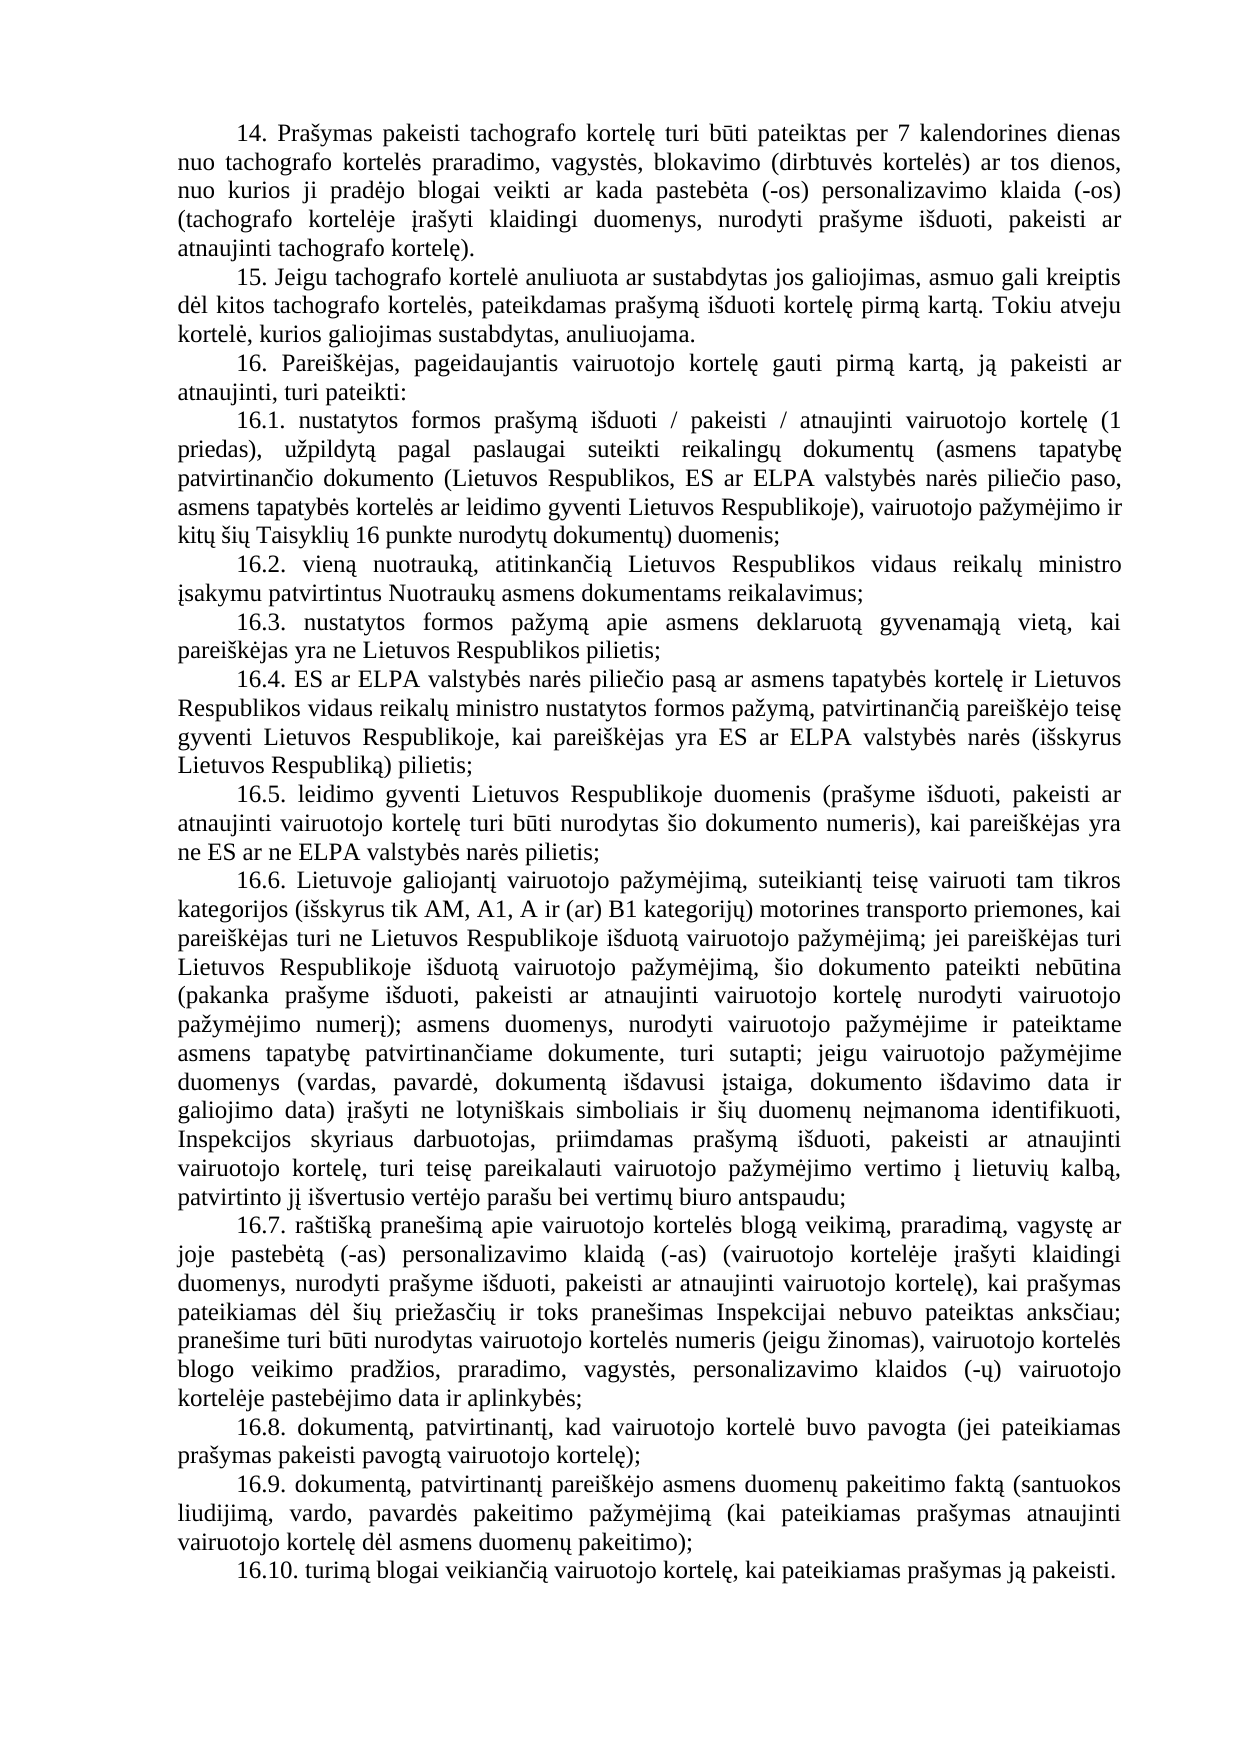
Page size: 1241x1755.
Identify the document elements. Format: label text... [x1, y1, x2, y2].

text 16.9. dokumentą, patvirtinantį pareiškėjo asmens duomenų pakeitimo faktą (santuokos liudijimą, vardo, pavardės pakeitimo pažymėjimą (kai pateikiamas prašymas atnaujinti vairuotojo kortelę dėl asmens duomenų pakeitimo); [177, 1469, 1122, 1556]
text 16.8. dokumentą, patvirtinantį, kad vairuotojo kortelė buvo pavogta (jei pateikiamas prašymas pakeisti pavogtą vairuotojo kortelę); [177, 1412, 1122, 1469]
text 16.4. ES ar ELPA valstybės narės piliečio pasą ar asmens tapatybės kortelę ir Lietuvos Respublikos vidaus reikalų ministro nustatytos formos pažymą, patvirtinančią pareiškėjo teisę gyventi Lietuvos Respublikoje, kai pareiškėjas yra ES ar ELPA valstybės narės (išskyrus Lietuvos Respubliką) pilietis; [177, 664, 1122, 779]
text 16.2. vieną nuotrauką, atitinkančią Lietuvos Respublikos vidaus reikalų ministro įsakymu patvirtintus Nuotraukų asmens dokumentams reikalavimus; [177, 549, 1122, 607]
text 16. Pareiškėjas, pageidaujantis vairuotojo kortelę gauti pirmą kartą, ją pakeisti ar atnaujinti, turi pateikti: [177, 348, 1122, 406]
text 16.7. raštišką pranešimą apie vairuotojo kortelės blogą veikimą, praradimą, vagystę ar joje pastebėtą (-as) personalizavimo klaidą (-as) (vairuotojo kortelėje įrašyti klaidingi duomenys, nurodyti prašyme išduoti, pakeisti ar atnaujinti vairuotojo kortelę), kai prašymas pateikiamas dėl šių priežasčių ir toks pranešimas Inspekcijai nebuvo pateiktas anksčiau; pranešime turi būti nurodytas vairuotojo kortelės numeris (jeigu žinomas), vairuotojo kortelės blogo veikimo pradžios, praradimo, vagystės, personalizavimo klaidos (-ų) vairuotojo kortelėje pastebėjimo data ir aplinkybės; [177, 1211, 1122, 1412]
text 16.3. nustatytos formos pažymą apie asmens deklaruotą gyvenamąją vietą, kai pareiškėjas yra ne Lietuvos Respublikos pilietis; [177, 607, 1122, 664]
text 16.5. leidimo gyventi Lietuvos Respublikoje duomenis (prašyme išduoti, pakeisti ar atnaujinti vairuotojo kortelę turi būti nurodytas šio dokumento numeris), kai pareiškėjas yra ne ES ar ne ELPA valstybės narės pilietis; [177, 779, 1122, 866]
text 15. Jeigu tachografo kortelė anuliuota ar sustabdytas jos galiojimas, asmuo gali kreiptis dėl kitos tachografo kortelės, pateikdamas prašymą išduoti kortelę pirmą kartą. Tokiu atveju kortelė, kurios galiojimas sustabdytas, anuliuojama. [177, 262, 1122, 348]
text 14. Prašymas pakeisti tachografo kortelę turi būti pateiktas per 7 kalendorines dienas nuo tachografo kortelės praradimo, vagystės, blokavimo (dirbtuvės kortelės) ar tos dienos, nuo kurios ji pradėjo blogai veikti ar kada pastebėta (-os) personalizavimo klaida (-os) (tachografo kortelėje įrašyti klaidingi duomenys, nurodyti prašyme išduoti, pakeisti ar atnaujinti tachografo kortelę). [177, 118, 1122, 262]
text 16.1. nustatytos formos prašymą išduoti / pakeisti / atnaujinti vairuotojo kortelę (1 priedas), užpildytą pagal paslaugai suteikti reikalingų dokumentų (asmens tapatybę patvirtinančio dokumento (Lietuvos Respublikos, ES ar ELPA valstybės narės piliečio paso, asmens tapatybės kortelės ar leidimo gyventi Lietuvos Respublikoje), vairuotojo pažymėjimo ir kitų šių Taisyklių 16 punkte nurodytų dokumentų) duomenis; [177, 406, 1122, 549]
text 16.10. turimą blogai veikiančią vairuotojo kortelę, kai pateikiamas prašymas ją pakeisti. [177, 1556, 1122, 1584]
text 16.6. Lietuvoje galiojantį vairuotojo pažymėjimą, suteikiantį teisę vairuoti tam tikros kategorijos (išskyrus tik AM, A1, A ir (ar) B1 kategorijų) motorines transporto priemones, kai pareiškėjas turi ne Lietuvos Respublikoje išduotą vairuotojo pažymėjimą; jei pareiškėjas turi Lietuvos Respublikoje išduotą vairuotojo pažymėjimą, šio dokumento pateikti nebūtina (pakanka prašyme išduoti, pakeisti ar atnaujinti vairuotojo kortelę nurodyti vairuotojo pažymėjimo numerį); asmens duomenys, nurodyti vairuotojo pažymėjime ir pateiktame asmens tapatybę patvirtinančiame dokumente, turi sutapti; jeigu vairuotojo pažymėjime duomenys (vardas, pavardė, dokumentą išdavusi įstaiga, dokumento išdavimo data ir galiojimo data) įrašyti ne lotyniškais simboliais ir šių duomenų neįmanoma identifikuoti, Inspekcijos skyriaus darbuotojas, priimdamas prašymą išduoti, pakeisti ar atnaujinti vairuotojo kortelę, turi teisę pareikalauti vairuotojo pažymėjimo vertimo į lietuvių kalbą, patvirtinto jį išvertusio vertėjo parašu bei vertimų biuro antspaudu; [177, 866, 1122, 1211]
